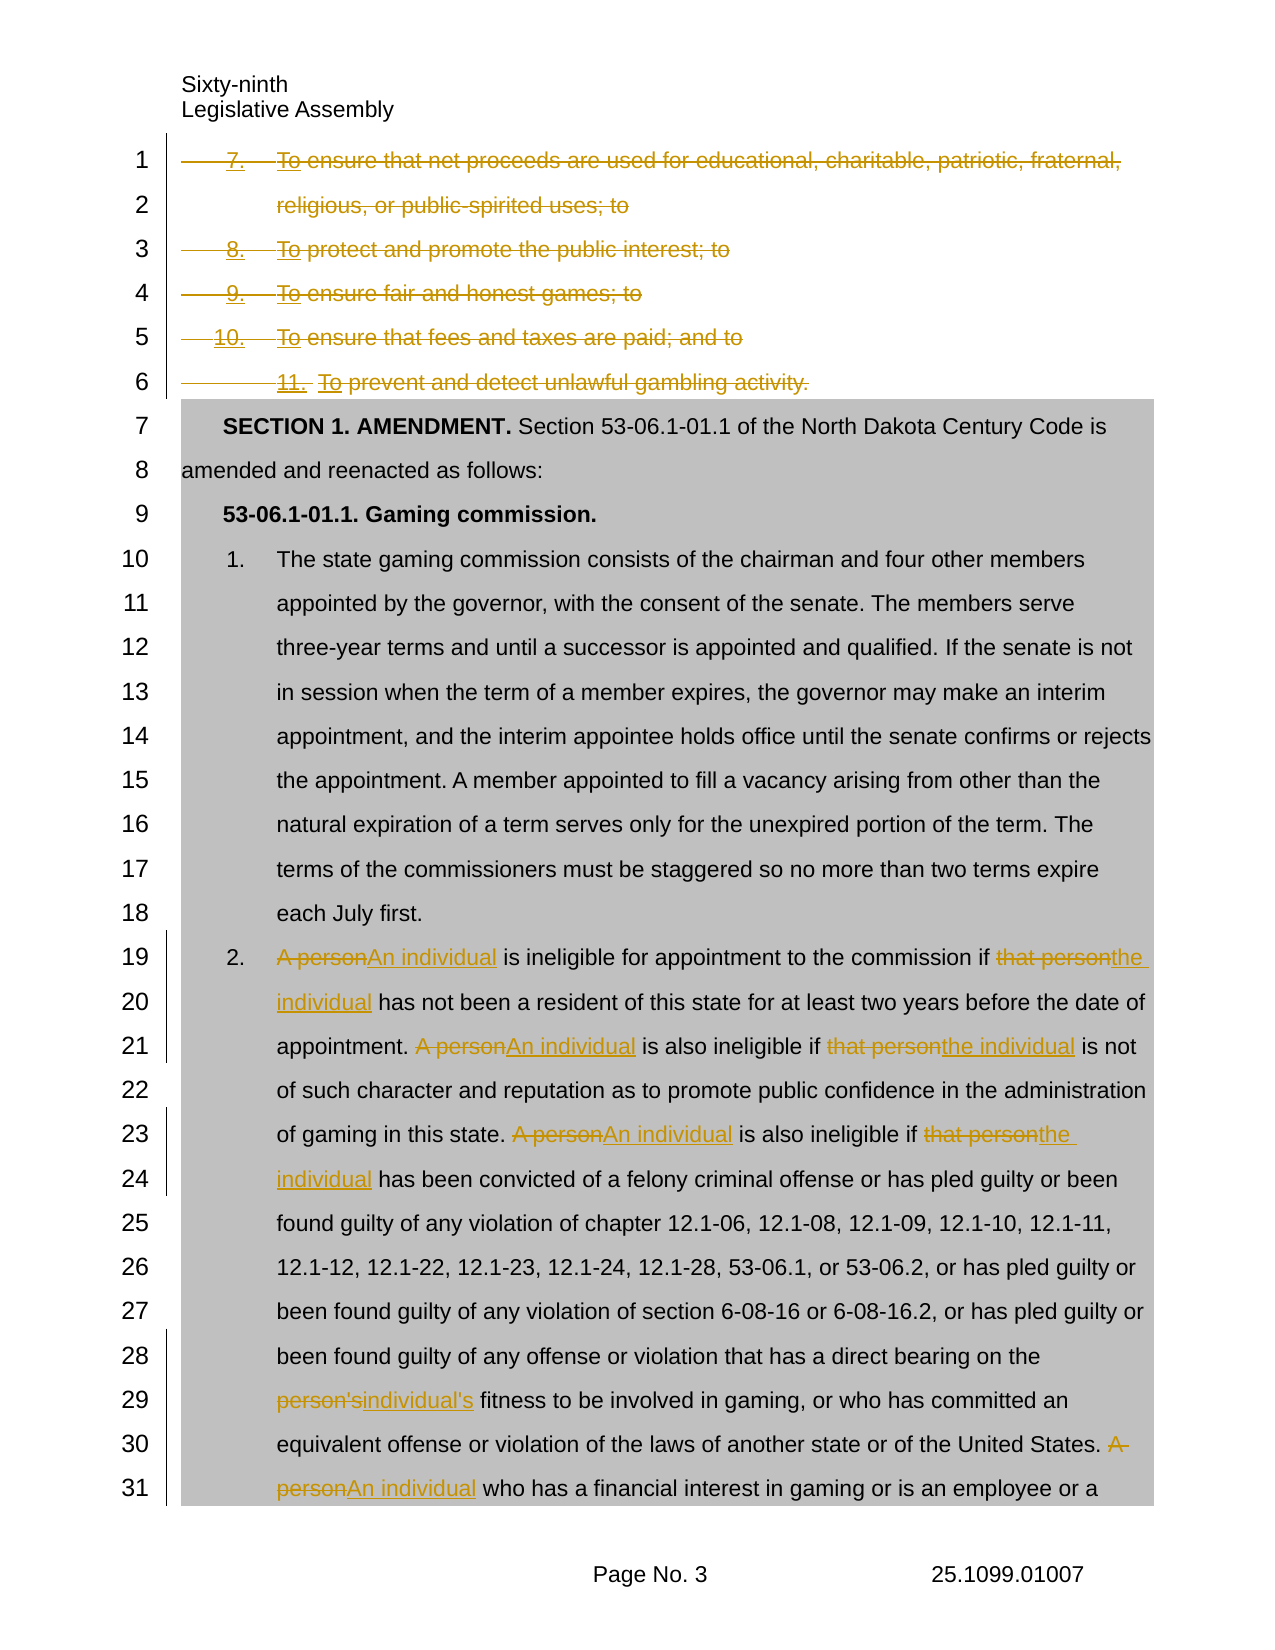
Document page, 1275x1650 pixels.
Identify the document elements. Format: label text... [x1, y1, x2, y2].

text SECTION 1. AMENDMENT. Section 53‑06.1‑01.1 of the North Dakota Century Code is amended and reenacted as follows: [181, 399, 1154, 487]
subtitle 53‑06.1‑01.1. Gaming commission. [181, 487, 1154, 532]
text 1. The state gaming commission consists of the chairman and four other members appointed by the governor, with the consent of the senate. The members serve three‑year terms and until a successor is appointed and qualified. If the senate is not in session when the term of a member expires, the governor may make an interim appointment, and the interim appointee holds office until the senate confirms or rejects the appointment. A member appointed to fill a vacancy arising from other than the natural expiration of a term serves only for the unexpired portion of the term. The terms of the commissioners must be staggered so no more than two terms expire each July first. [181, 532, 1154, 930]
text 2. An individual is ineligible for appointment to the commission if the individual has not been a resident of this state for at least two years before the date of appointment. An individual is also ineligible if the individual is not of such character and reputation as to promote public confidence in the administration of gaming in this state. An individual is also ineligible if the individual has been convicted of a felony criminal offense or has pled guilty or been found guilty of any violation of chapter 12.1‑06, 12.1‑08, 12.1‑09, 12.1‑10, 12.1‑11, 12.1‑12, 12.1‑22, 12.1‑23, 12.1‑24, 12.1‑28, 53‑06.1, or 53‑06.2, or has pled guilty or been found guilty of any violation of section 6‑08‑16 or 6‑08‑16.2, or has pled guilty or been found guilty of any offense or violation that has a direct bearing on the individual's fitness to be involved in gaming, or who has committed an equivalent offense or violation of the laws of another state or of the United States. An individual who has a financial interest in gaming or is an employee or a member of the gaming committee of a licensed organization or distributor cannot be a member of the commission. For the purpose of this subsection, a financial interest includes the receiving of any direct payment from an eligible organization for property, services, or facilities provided to that organization. [181, 930, 1154, 1506]
